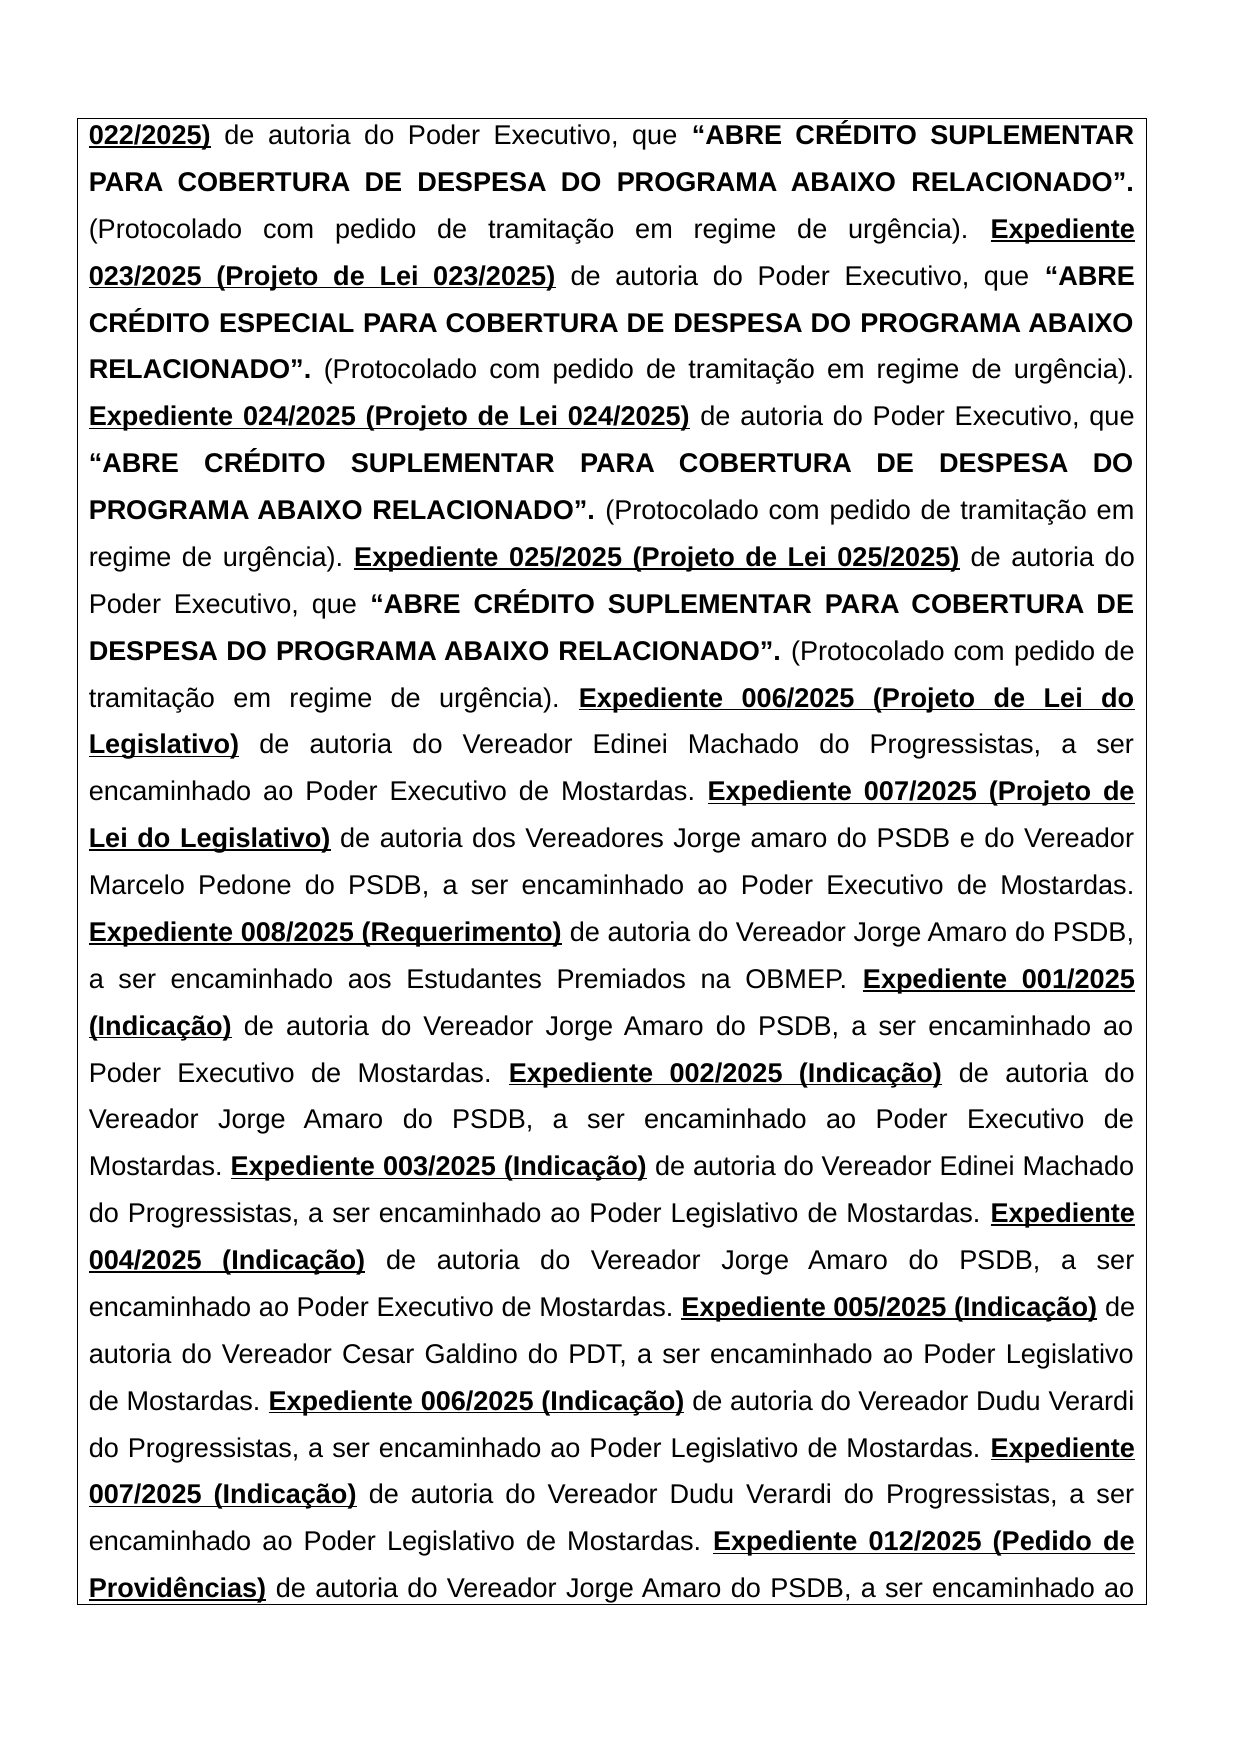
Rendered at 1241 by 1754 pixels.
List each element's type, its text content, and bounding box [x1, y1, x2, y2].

table_header 022/2025) de autoria do Poder Executivo, que “ABRE CRÉDITO SUPLEMENTAR PARA COBERTURA DE DESPESA DO PROGRAMA ABAIXO RELACIONADO”. (Protocolado com pedido de tramitação em regime de urgência). Expediente 023/2025 (Projeto de Lei 023/2025) de autoria do Poder Executivo, que “ABRE CRÉDITO ESPECIAL PARA COBERTURA DE DESPESA DO PROGRAMA ABAIXO RELACIONADO”. (Protocolado com pedido de tramitação em regime de urgência). Expediente 024/2025 (Projeto de Lei 024/2025) de autoria do Poder Executivo, que “ABRE CRÉDITO SUPLEMENTAR PARA COBERTURA DE DESPESA DO PROGRAMA ABAIXO RELACIONADO”. (Protocolado com pedido de tramitação em regime de urgência). Expediente 025/2025 (Projeto de Lei 025/2025) de autoria do Poder Executivo, que “ABRE CRÉDITO SUPLEMENTAR PARA COBERTURA DE DESPESA DO PROGRAMA ABAIXO RELACIONADO”. (Protocolado com pedido de tramitação em regime de urgência). Expediente 006/2025 (Projeto de Lei do Legislativo) de autoria do Vereador Edinei Machado do Progressistas, a ser encaminhado ao Poder Executivo de Mostardas. Expediente 007/2025 (Projeto de Lei do Legislativo) de autoria dos Vereadores Jorge amaro do PSDB e do Vereador Marcelo Pedone do PSDB, a ser encaminhado ao Poder Executivo de Mostardas. Expediente 008/2025 (Requerimento) de autoria do Vereador Jorge Amaro do PSDB, a ser encaminhado aos Estudantes Premiados na OBMEP. Expediente 001/2025 (Indicação) de autoria do Vereador Jorge Amaro do PSDB, a ser encaminhado ao Poder Executivo de Mostardas. Expediente 002/2025 (Indicação) de autoria do Vereador Jorge Amaro do PSDB, a ser encaminhado ao Poder Executivo de Mostardas. Expediente 003/2025 (Indicação) de autoria do Vereador Edinei Machado do Progressistas, a ser encaminhado ao Poder Legislativo de Mostardas. Expediente 004/2025 (Indicação) de autoria do Vereador Jorge Amaro do PSDB, a ser encaminhado ao Poder Executivo de Mostardas. Expediente 005/2025 (Indicação) de autoria do Vereador Cesar Galdino do PDT, a ser encaminhado ao Poder Legislativo de Mostardas. Expediente 006/2025 (Indicação) de autoria do Vereador Dudu Verardi do Progressistas, a ser encaminhado ao Poder Legislativo de Mostardas. Expediente 007/2025 (Indicação) de autoria do Vereador Dudu Verardi do Progressistas, a ser encaminhado ao Poder Legislativo de Mostardas. Expediente 012/2025 (Pedido de Providências) de autoria do Vereador Jorge Amaro do PSDB, a ser encaminhado ao [78, 119, 1146, 1603]
